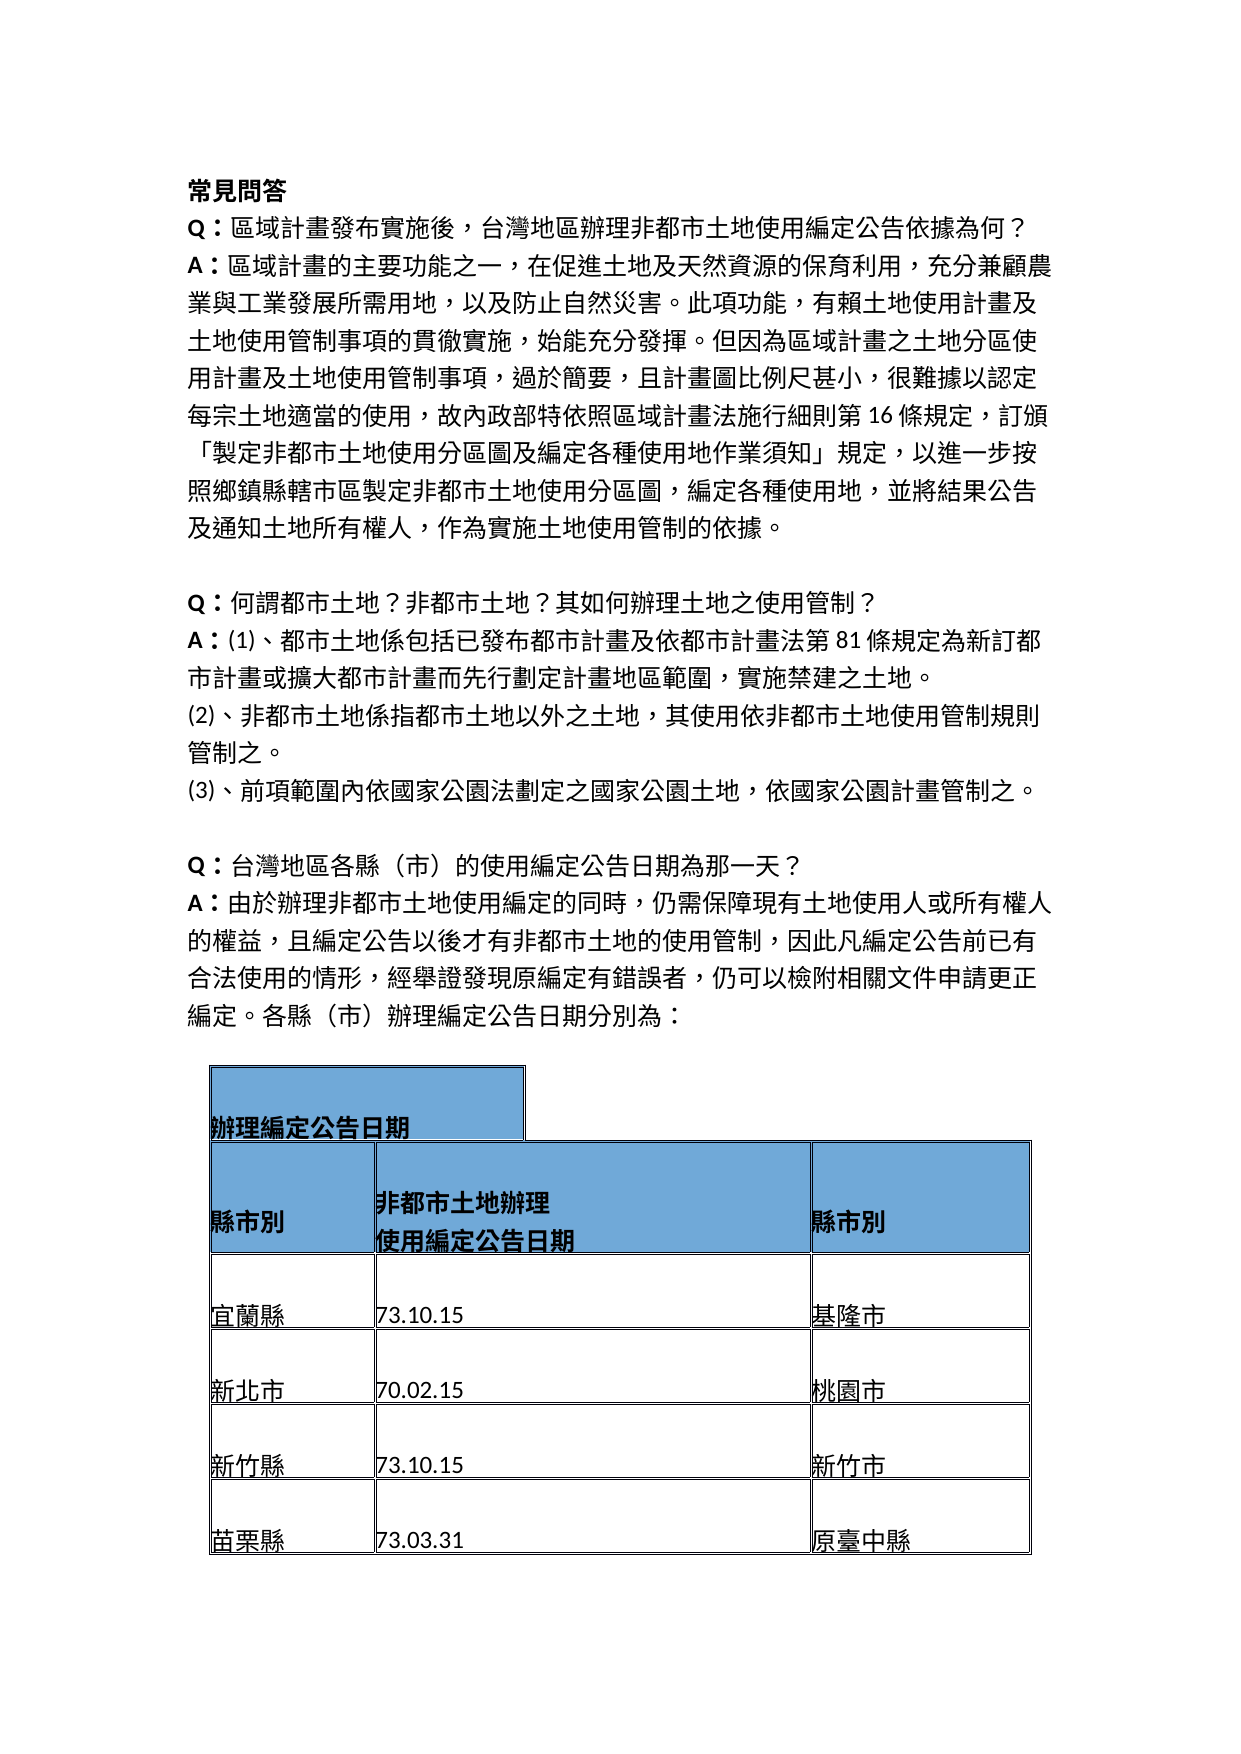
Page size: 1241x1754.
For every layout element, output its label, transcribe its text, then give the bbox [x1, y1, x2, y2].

text (3)、前項範圍內依國家公園法劃定之國家公園土地，依國家公園計畫管制之。 [187, 764, 1053, 802]
text A：區域計畫的主要功能之一，在促進土地及天然資源的保育利用，充分兼顧農業與工業發展所需用地，以及防止自然災害。此項功能，有賴土地使用計畫及土地使用管制事項的貫徹實施，始能充分發揮。但因為區域計畫之土地分區使用計畫及土地使用管制事項，過於簡要，且計畫圖比例尺甚小，很難據以認定每宗土地適當的使用，故內政部特依照區域計畫法施行細則第16條規定，訂頒「製定非都市土地使用分區圖及編定各種使用地作業須知」規定，以進一步按照鄉鎮縣轄市區製定非都市土地使用分區圖，編定各種使用地，並將結果公告及通知土地所有權人，作為實施土地使用管制的依據。 [187, 239, 1053, 539]
table_cell 苗栗縣 [212, 1480, 374, 1552]
text Q：台灣地區各縣（市）的使用編定公告日期為那一天？ [187, 839, 1053, 877]
table_header 辦理編定公告日期 [212, 1068, 523, 1139]
text 常見問答 [187, 164, 1053, 202]
table_cell 桃園市 [813, 1330, 1029, 1402]
text A：(1)、都市土地係包括已發布都市計畫及依都市計畫法第81條規定為新訂都市計畫或擴大都市計畫而先行劃定計畫地區範圍，實施禁建之土地。 [187, 614, 1053, 689]
text (2)、非都市土地係指都市土地以外之土地，其使用依非都市土地使用管制規則管制之。 [187, 689, 1053, 764]
table_cell 70.02.15 [377, 1330, 810, 1402]
table_cell 基隆市 [813, 1255, 1029, 1327]
table_cell 非都市土地辦理 使用編定公告日期 [377, 1143, 810, 1252]
text A：由於辦理非都市土地使用編定的同時，仍需保障現有土地使用人或所有權人的權益，且編定公告以後才有非都市土地的使用管制，因此凡編定公告前已有合法使用的情形，經舉證發現原編定有錯誤者，仍可以檢附相關文件申請更正編定。各縣（市）辦理編定公告日期分別為： [187, 877, 1053, 1027]
table_cell 新竹市 [813, 1405, 1029, 1477]
table_cell 新北市 [212, 1330, 374, 1402]
table_cell 縣市別 [813, 1143, 1029, 1252]
table_cell 宜蘭縣 [212, 1255, 374, 1327]
table_cell 73.10.15 [377, 1255, 810, 1327]
table_cell 原臺中縣 [813, 1480, 1029, 1552]
table_cell 73.03.31 [377, 1480, 810, 1552]
text Q：何謂都市土地？非都市土地？其如何辦理土地之使用管制？ [187, 577, 1053, 614]
table_cell 新竹縣 [212, 1405, 374, 1477]
table_cell 縣市別 [212, 1143, 374, 1252]
text Q：區域計畫發布實施後，台灣地區辦理非都市土地使用編定公告依據為何？ [187, 202, 1053, 239]
table_cell 73.10.15 [377, 1405, 810, 1477]
